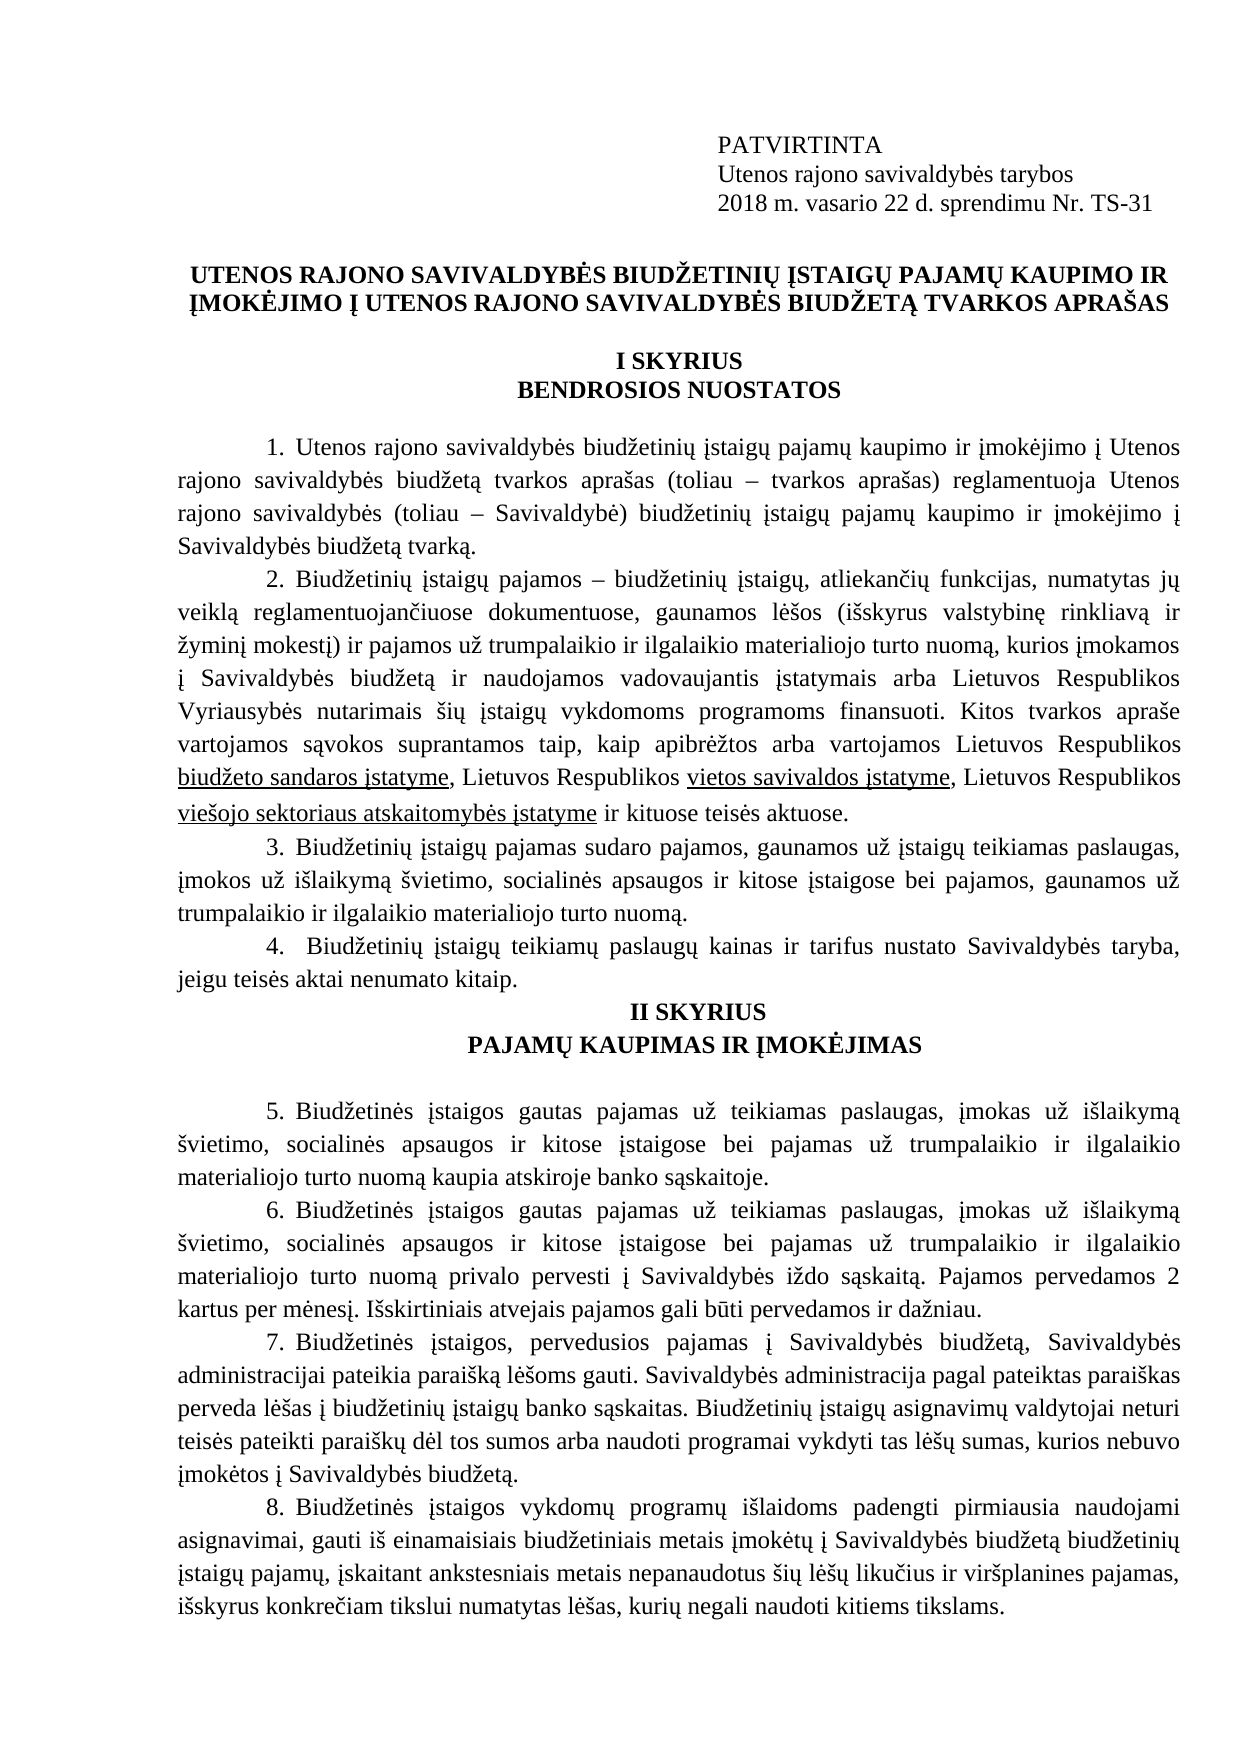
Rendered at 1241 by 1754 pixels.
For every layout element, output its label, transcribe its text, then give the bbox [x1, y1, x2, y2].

text 2. Biudžetinių įstaigų pajamos – biudžetinių įstaigų, atliekančių funkcijas, numatytas jų veiklą reglamentuojančiuose dokumentuose, gaunamos lėšos (išskyrus valstybinę rinkliavą ir žyminį mokestį) ir pajamos už trumpalaikio ir ilgalaikio materialiojo turto nuomą, kurios įmokamos į Savivaldybės biudžetą ir naudojamos vadovaujantis įstatymais arba Lietuvos Respublikos Vyriausybės nutarimais šių įstaigų vykdomoms programoms finansuoti. Kitos tvarkos apraše vartojamos sąvokos suprantamos taip, kaip apibrėžtos arba vartojamos Lietuvos Respublikos biudžeto sandaros įstatyme, Lietuvos Respublikos vietos savivaldos įstatyme, Lietuvos Respublikos viešojo sektoriaus atskaitomybės įstatyme ir kituose teisės aktuose. [177, 564, 1181, 827]
text 3. Biudžetinių įstaigų pajamas sudaro pajamos, gaunamos už įstaigų teikiamas paslaugas, įmokos už išlaikymą švietimo, socialinės apsaugos ir kitose įstaigose bei pajamos, gaunamos už trumpalaikio ir ilgalaikio materialiojo turto nuomą. [177, 832, 1181, 927]
text 2018 m. vasario 22 d. sprendimu Nr. TS-31 [717, 188, 1181, 217]
text UTENOS RAJONO SAVIVALDYBĖS BIUDŽETINIŲ ĮSTAIGŲ PAJAMŲ KAUPIMO IR ĮMOKĖJIMO Į UTENOS RAJONO SAVIVALDYBĖS BIUDŽETĄ TVARKOS APRAŠAS [177, 260, 1181, 317]
text I SKYRIUS [177, 346, 1181, 375]
text II SKYRIUS [215, 997, 1181, 1026]
text BENDROSIOS NUOSTATOS [177, 375, 1181, 403]
text 5. Biudžetinės įstaigos gautas pajamas už teikiamas paslaugas, įmokas už išlaikymą švietimo, socialinės apsaugos ir kitose įstaigose bei pajamas už trumpalaikio ir ilgalaikio materialiojo turto nuomą kaupia atskiroje banko sąskaitoje. [177, 1096, 1181, 1191]
text Utenos rajono savivaldybės tarybos [582, 159, 1181, 188]
text 4. Biudžetinių įstaigų teikiamų paslaugų kainas ir tarifus nustato Savivaldybės taryba, jeigu teisės aktai nenumato kitaip. [177, 931, 1181, 993]
text 6. Biudžetinės įstaigos gautas pajamas už teikiamas paslaugas, įmokas už išlaikymą švietimo, socialinės apsaugos ir kitose įstaigose bei pajamas už trumpalaikio ir ilgalaikio materialiojo turto nuomą privalo pervesti į Savivaldybės iždo sąskaitą. Pajamos pervedamos 2 kartus per mėnesį. Išskirtiniais atvejais pajamos gali būti pervedamos ir dažniau. [177, 1195, 1181, 1323]
text PAJAMŲ KAUPIMAS IR ĮMOKĖJIMAS [215, 1030, 1181, 1059]
text 8. Biudžetinės įstaigos vykdomų programų išlaidoms padengti pirmiausia naudojami asignavimai, gauti iš einamaisiais biudžetiniais metais įmokėtų į Savivaldybės biudžetą biudžetinių įstaigų pajamų, įskaitant ankstesniais metais nepanaudotus šių lėšų likučius ir viršplanines pajamas, išskyrus konkrečiam tikslui numatytas lėšas, kurių negali naudoti kitiems tikslams. [177, 1492, 1181, 1620]
text PATVIRTINTA [717, 130, 1181, 159]
text 7. Biudžetinės įstaigos, pervedusios pajamas į Savivaldybės biudžetą, Savivaldybės administracijai pateikia paraišką lėšoms gauti. Savivaldybės administracija pagal pateiktas paraiškas perveda lėšas į biudžetinių įstaigų banko sąskaitas. Biudžetinių įstaigų asignavimų valdytojai neturi teisės pateikti paraiškų dėl tos sumos arba naudoti programai vykdyti tas lėšų sumas, kurios nebuvo įmokėtos į Savivaldybės biudžetą. [177, 1327, 1181, 1488]
text 1. Utenos rajono savivaldybės biudžetinių įstaigų pajamų kaupimo ir įmokėjimo į Utenos rajono savivaldybės biudžetą tvarkos aprašas (toliau – tvarkos aprašas) reglamentuoja Utenos rajono savivaldybės (toliau – Savivaldybė) biudžetinių įstaigų pajamų kaupimo ir įmokėjimo į Savivaldybės biudžetą tvarką. [177, 432, 1181, 560]
